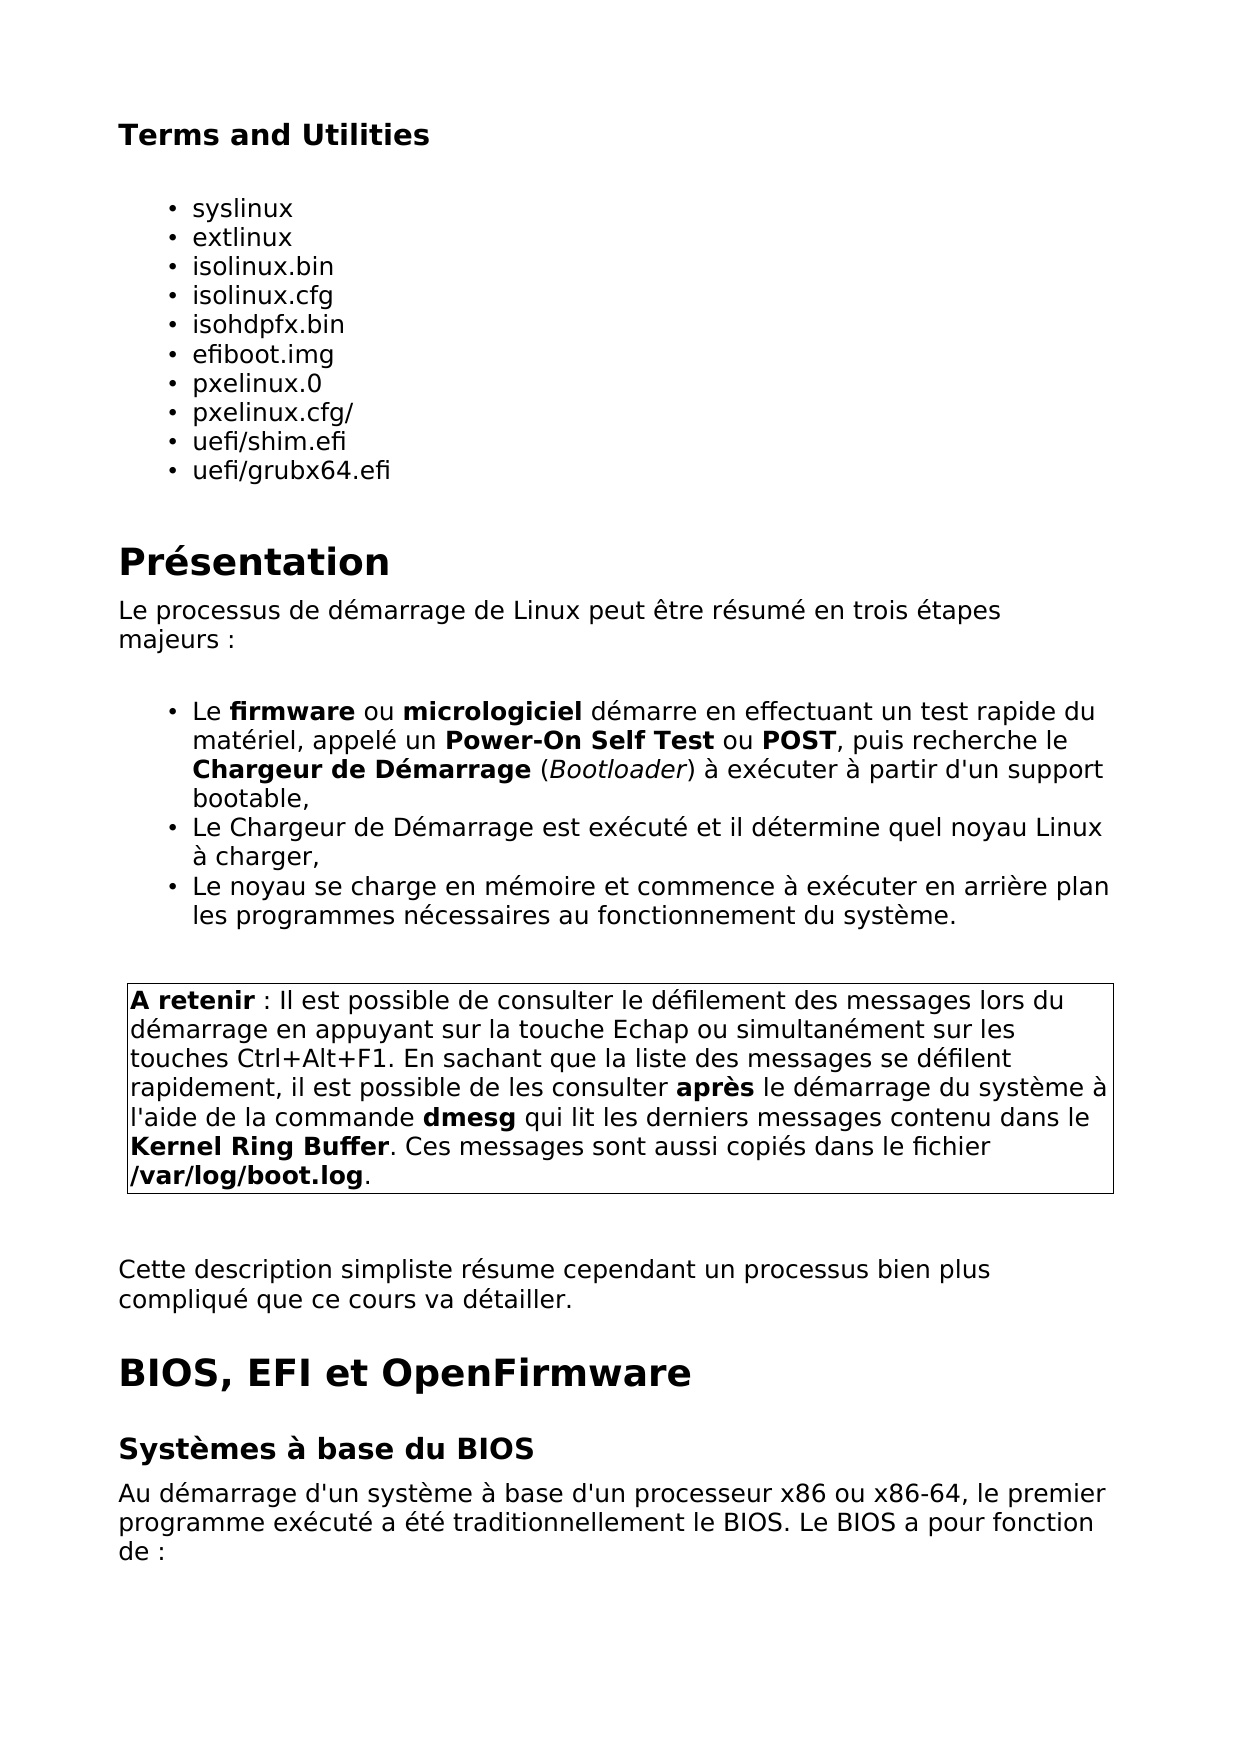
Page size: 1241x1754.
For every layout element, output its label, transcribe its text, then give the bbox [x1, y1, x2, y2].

text Cette description simpliste résume cependant un processus bien plus compliqué que ce cours va détailler. [118, 1256, 1122, 1314]
list Le firmware ou micrologiciel démarre en effectuant un test rapide du matériel, appelé un Power-On Self Test ou POST, puis recherche le Chargeur de Démarrage (Bootloader) à exécuter à partir d'un support bootable, [177, 697, 1122, 813]
text Le processus de démarrage de Linux peut être résumé en trois étapes majeurs : [118, 596, 1122, 655]
list uefi/shim.efi [177, 427, 1122, 457]
list isohdpfx.bin [177, 311, 1122, 340]
list Le Chargeur de Démarrage est exécuté et il détermine quel noyau Linux à charger, [177, 813, 1122, 872]
list Le noyau se charge en mémoire et commence à exécuter en arrière plan les programmes nécessaires au fonctionnement du système. [177, 872, 1122, 930]
list pxelinux.0 [177, 369, 1122, 398]
list syslinux [177, 194, 1122, 223]
text Au démarrage d'un système à base d'un processeur x86 ou x86-64, le premier programme exécuté a été traditionnellement le BIOS. Le BIOS a pour fonction de : [118, 1479, 1122, 1567]
table_header A retenir : Il est possible de consulter le défilement des messages lors du démarrage en appuyant sur la touche Echap ou simultanément sur les touches Ctrl+Alt+F1. En sachant que la liste des messages se défilent rapidement, il est possible de les consulter après le démarrage du système à l'aide de la commande dmesg qui lit les derniers messages contenu dans le Kernel Ring Buffer. Ces messages sont aussi copiés dans le fichier /var/log/boot.log. [128, 984, 1113, 1193]
subtitle Terms and Utilities [118, 118, 1122, 152]
subtitle Systèmes à base du BIOS [118, 1433, 1122, 1467]
subtitle BIOS, EFI et OpenFirmware [118, 1352, 1122, 1395]
subtitle Présentation [118, 540, 1122, 584]
list uefi/grubx64.efi [177, 457, 1122, 486]
list extlinux [177, 223, 1122, 252]
list pxelinux.cfg/ [177, 398, 1122, 427]
list efiboot.img [177, 340, 1122, 369]
list isolinux.cfg [177, 282, 1122, 311]
list isolinux.bin [177, 252, 1122, 282]
